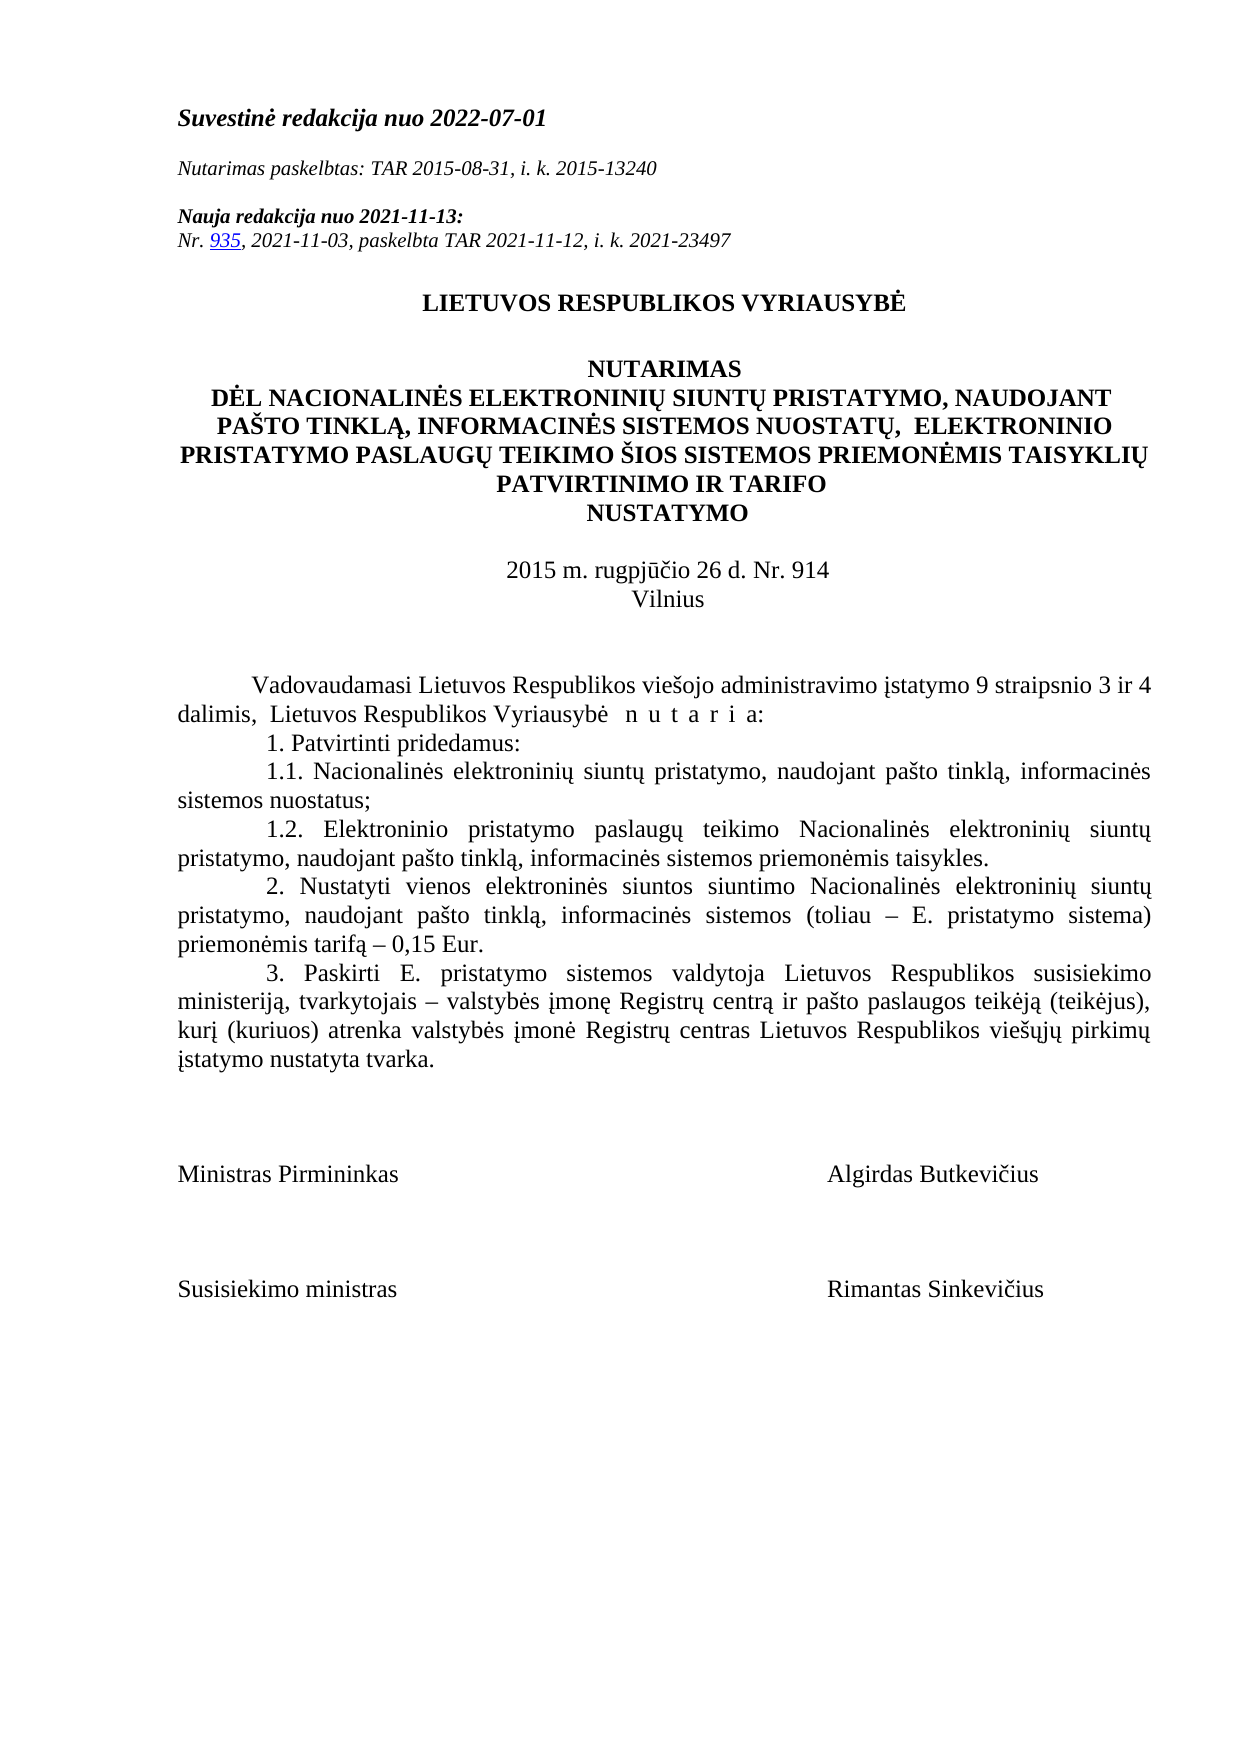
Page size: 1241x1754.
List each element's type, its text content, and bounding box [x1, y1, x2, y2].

text 1. Patvirtinti pridedamus: [266, 728, 1152, 756]
text LIETUVOS RESPUBLIKOS VYRIAUSYBĖ [177, 279, 1152, 316]
text 2015 m. rugpjūčio 26 d. Nr. 914 [177, 555, 1152, 584]
text Nauja redakcija nuo 2021-11-13: [177, 204, 1152, 228]
text Ministras Pirmininkas Algirdas Butkevičius [177, 1159, 1152, 1188]
text Vilnius [177, 584, 1152, 613]
text 1.2. Elektroninio pristatymo paslaugų teikimo Nacionalinės elektroninių siuntų pristatymo, naudojant pašto tinklą, informacinės sistemos priemonėmis taisykles. [177, 814, 1152, 871]
text pašto tinklą, informacinės sistemos NUOSTATŲ, ELEKTRONINIO PRISTATYMO PASLAUGŲ TEIKIMO ŠIOS SISTEMOS PRIEMONĖMIS TAISYKLIŲ PATVIRTINIMO IR TARIFO [177, 411, 1152, 498]
text Dėl Nacionalinės elektroninių siuntų pristatymo, naudojant [177, 383, 1152, 411]
text Susisiekimo ministras Rimantas Sinkevičius [177, 1274, 1152, 1303]
text Nutarimas paskelbtas: TAR 2015-08-31, i. k. 2015-13240 [177, 156, 1152, 180]
text Suvestinė redakcija nuo 2022-07-01 [177, 103, 1152, 132]
text 3. Paskirti E. pristatymo sistemos valdytoja Lietuvos Respublikos susisiekimo ministeriją, tvarkytojais – valstybės įmonę Registrų centrą ir pašto paslaugos teikėją (teikėjus), kurį (kuriuos) atrenka valstybės įmonė Registrų centras Lietuvos Respublikos viešųjų pirkimų įstatymo nustatyta tvarka. [177, 958, 1152, 1073]
text 1.1. Nacionalinės elektroninių siuntų pristatymo, naudojant pašto tinklą, informacinės sistemos nuostatus; [177, 756, 1152, 814]
text Vadovaudamasi Lietuvos Respublikos viešojo administravimo įstatymo 9 straipsnio 3 ir 4 dalimis, Lietuvos Respublikos Vyriausybė nutaria: [177, 670, 1152, 728]
text Nr. 935, 2021-11-03, paskelbta TAR 2021-11-12, i. k. 2021-23497 [177, 228, 1152, 252]
text nutarimas [177, 354, 1152, 383]
text 2. Nustatyti vienos elektroninės siuntos siuntimo Nacionalinės elektroninių siuntų pristatymo, naudojant pašto tinklą, informacinės sistemos (toliau – E. pristatymo sistema) priemonėmis tarifą – 0,15 Eur. [177, 871, 1152, 958]
text NUSTATYMO [177, 498, 1152, 526]
